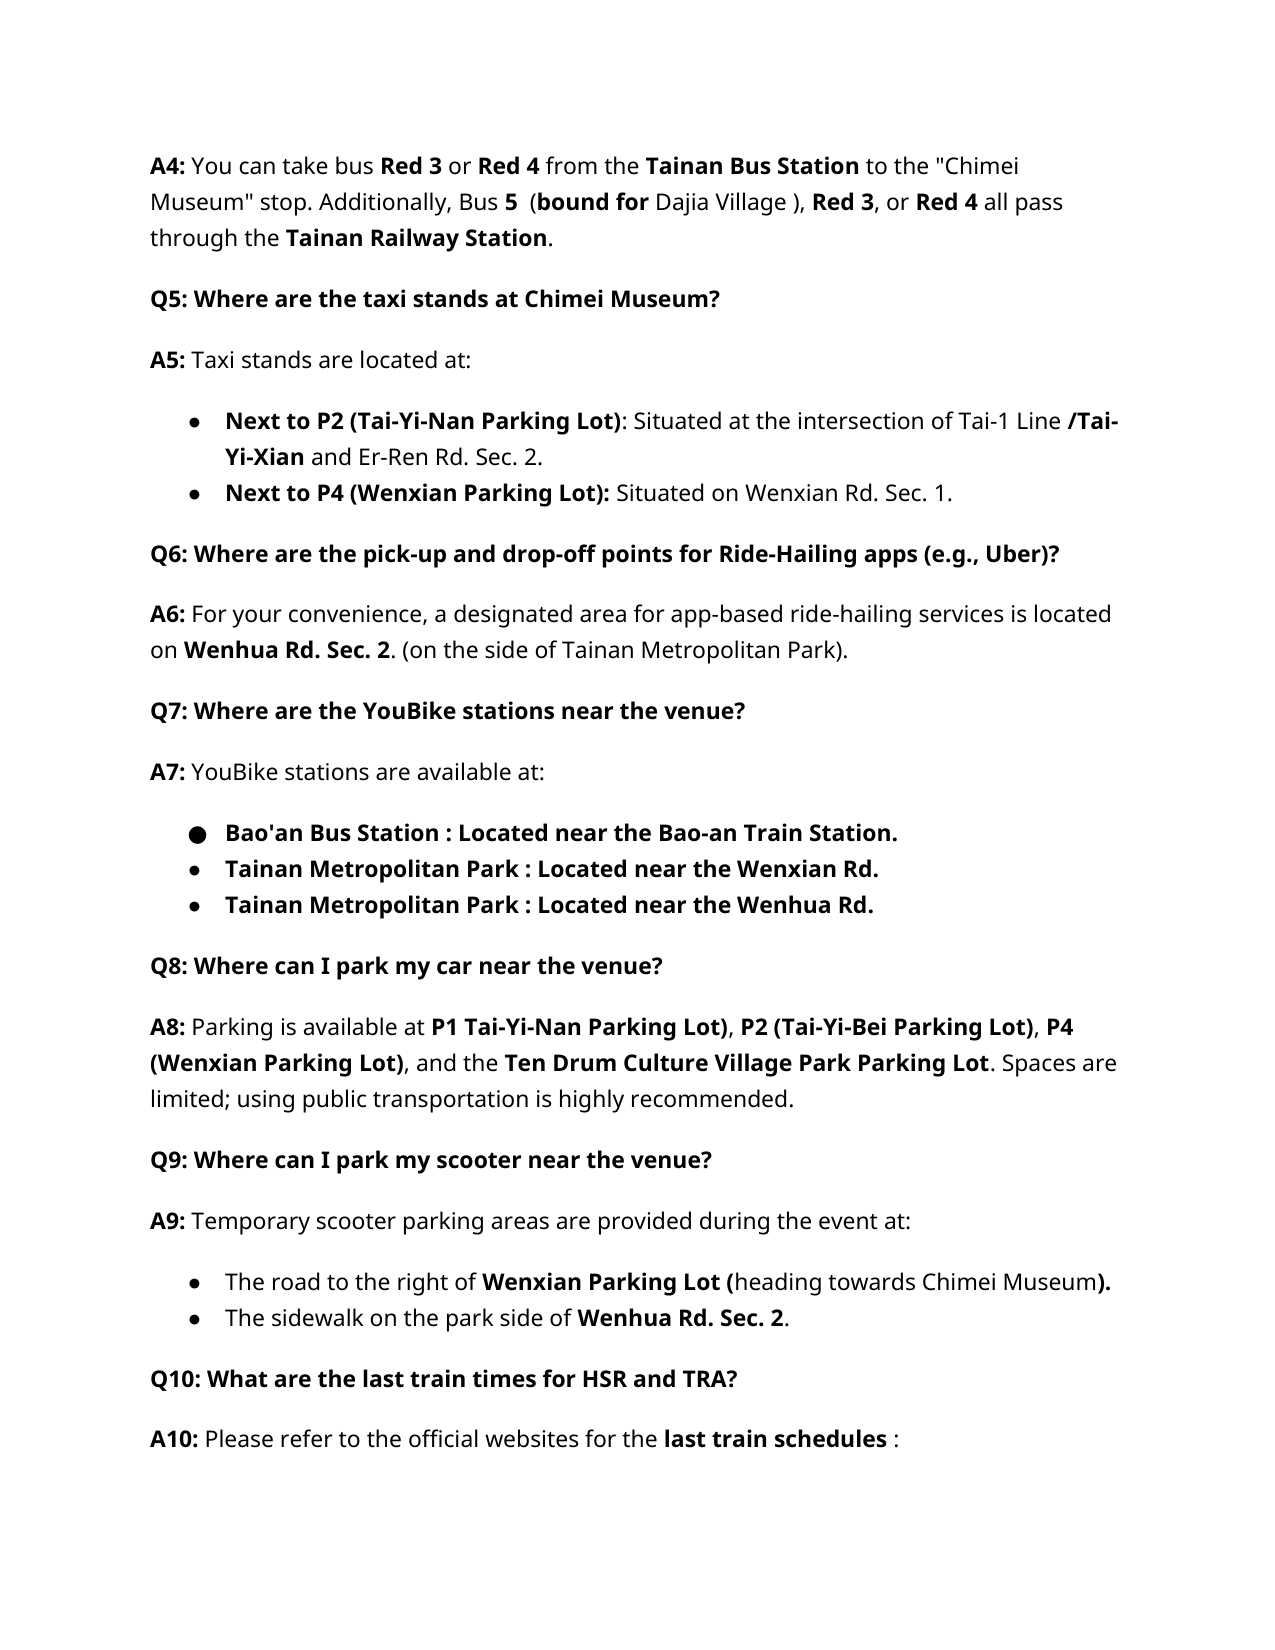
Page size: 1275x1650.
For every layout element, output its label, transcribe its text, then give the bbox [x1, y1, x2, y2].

text Q5: Where are the taxi stands at Chimei Museum? [150, 283, 1125, 314]
list Tainan Metropolitan Park : Located near the Wenxian Rd. [187, 853, 1125, 884]
text A4: You can take bus Red 3 or Red 4 from the Tainan Bus Station to the "Chimei Museum" stop. Additionally, Bus 5 (bound for Dajia Village ), Red 3, or Red 4 all pass through the Tainan Railway Station. [150, 150, 1125, 253]
list Tainan Metropolitan Park : Located near the Wenhua Rd. [187, 889, 1125, 920]
text A5: Taxi stands are located at: [150, 344, 1125, 375]
list Next to P2 (Tai-Yi-Nan Parking Lot): Situated at the intersection of Tai-1 Line /Tai-Yi-Xian and Er-Ren Rd. Sec. 2. [187, 405, 1125, 472]
text Q9: Where can I park my scooter near the venue? [150, 1144, 1125, 1175]
text A10: Please refer to the official websites for the last train schedules : [150, 1423, 1125, 1455]
text Q8: Where can I park my car near the venue? [150, 950, 1125, 981]
text Q7: Where are the YouBike stations near the venue? [150, 695, 1125, 727]
list The road to the right of Wenxian Parking Lot (heading towards Chimei Museum). [187, 1266, 1125, 1297]
text Q10: What are the last train times for HSR and TRA? [150, 1362, 1125, 1394]
list Next to P4 (Wenxian Parking Lot): Situated on Wenxian Rd. Sec. 1. [187, 477, 1125, 508]
text A6: For your convenience, a designated area for app-based ride-hailing services is located on Wenhua Rd. Sec. 2. (on the side of Tainan Metropolitan Park). [150, 598, 1125, 666]
text A9: Temporary scooter parking areas are provided during the event at: [150, 1205, 1125, 1236]
list The sidewalk on the park side of Wenhua Rd. Sec. 2. [187, 1302, 1125, 1333]
list Bao'an Bus Station : Located near the Bao-an Train Station. [187, 817, 1125, 848]
text A7: YouBike stations are available at: [150, 756, 1125, 787]
text Q6: Where are the pick-up and drop-off points for Ride-Hailing apps (e.g., Uber)? [150, 537, 1125, 569]
text A8: Parking is available at P1 Tai-Yi-Nan Parking Lot), P2 (Tai-Yi-Bei Parking Lot), P4 (Wenxian Parking Lot), and the Ten Drum Culture Village Park Parking Lot. Spaces are limited; using public transportation is highly recommended. [150, 1011, 1125, 1114]
